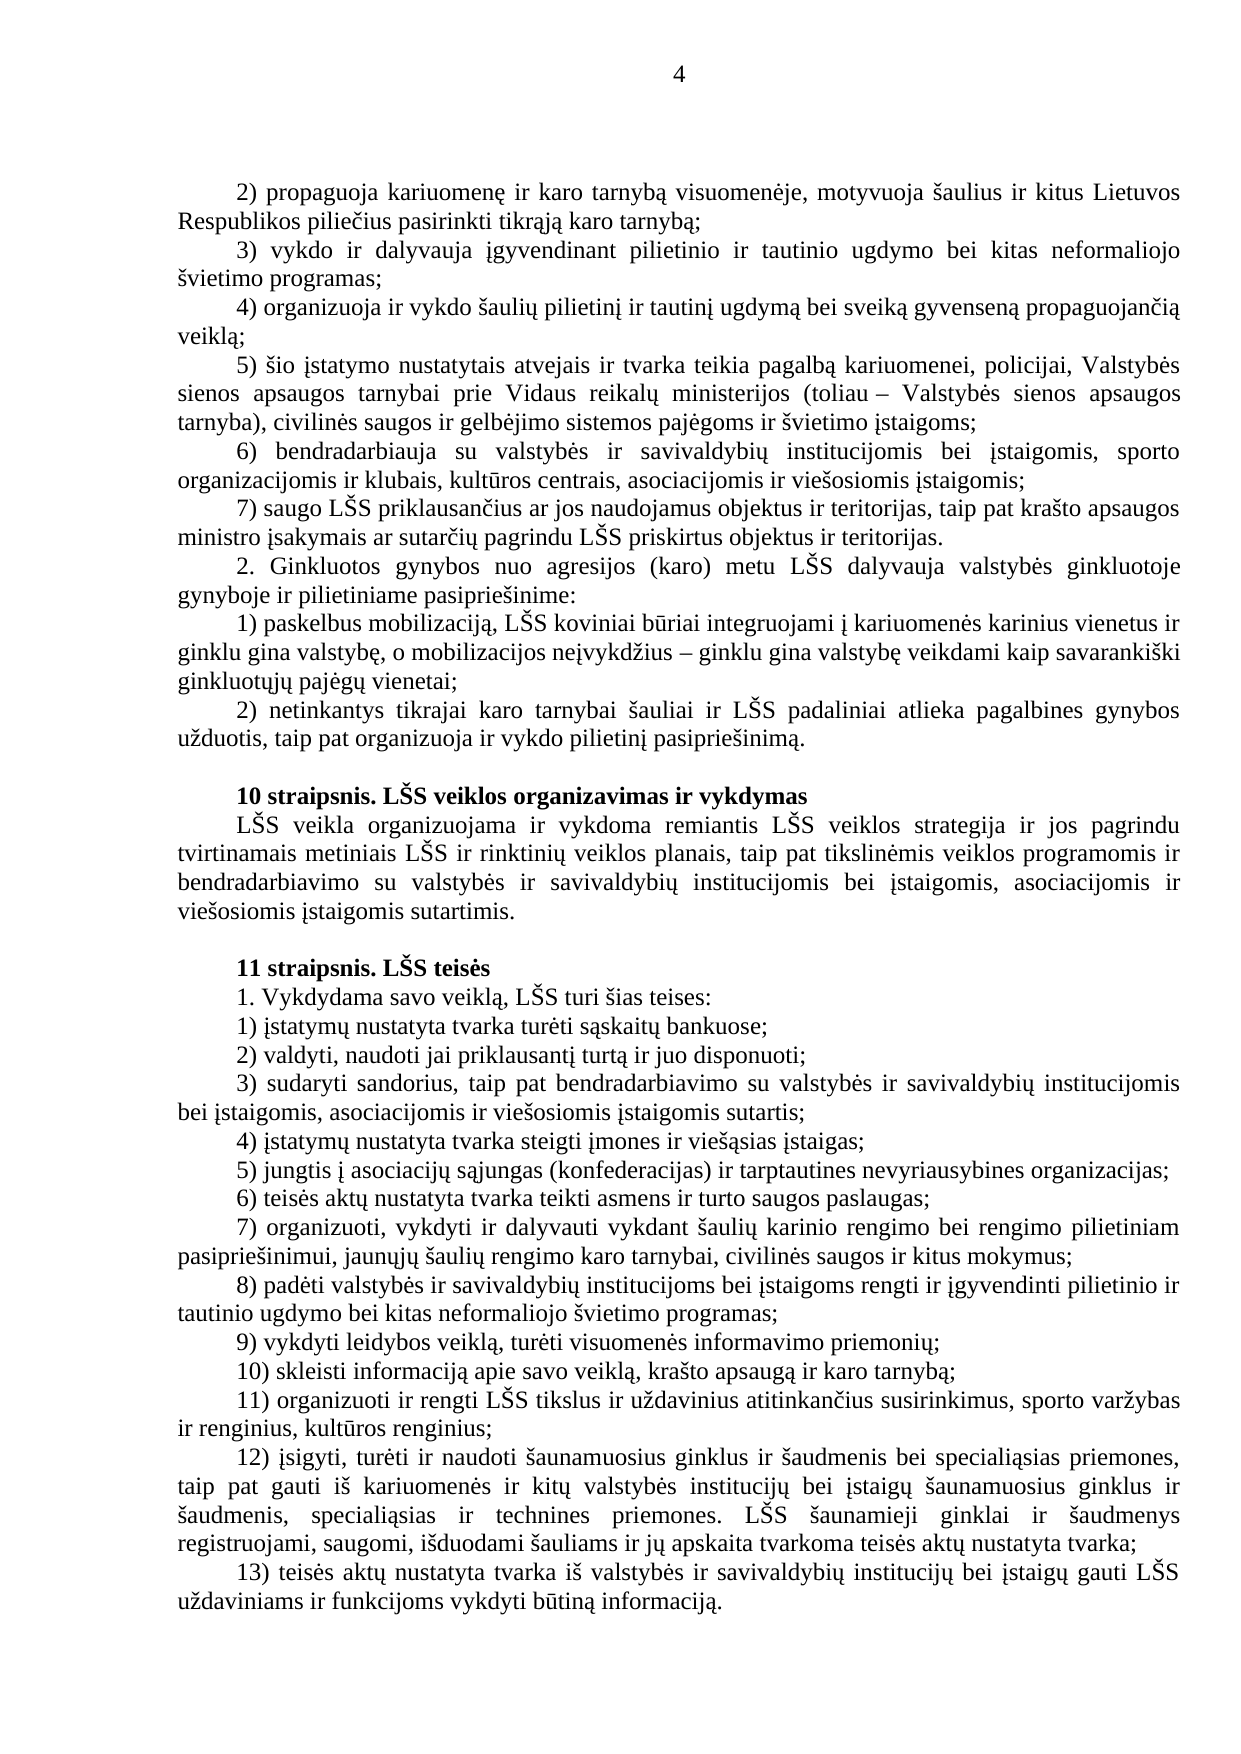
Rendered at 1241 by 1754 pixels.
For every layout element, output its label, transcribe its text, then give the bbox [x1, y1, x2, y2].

text 11 straipsnis. LŠS teisės [177, 953, 1181, 982]
text 2. Ginkluotos gynybos nuo agresijos (karo) metu LŠS dalyvauja valstybės ginkluotoje gynyboje ir pilietiniame pasipriešinime: [177, 551, 1181, 608]
text 5) šio įstatymo nustatytais atvejais ir tvarka teikia pagalbą kariuomenei, policijai, Valstybės sienos apsaugos tarnybai prie Vidaus reikalų ministerijos (toliau – Valstybės sienos apsaugos tarnyba), civilinės saugos ir gelbėjimo sistemos pajėgoms ir švietimo įstaigoms; [177, 350, 1181, 436]
text 2) propaguoja kariuomenę ir karo tarnybą visuomenėje, motyvuoja šaulius ir kitus Lietuvos Respublikos piliečius pasirinkti tikrąją karo tarnybą; [177, 177, 1181, 235]
text 1. Vykdydama savo veiklą, LŠS turi šias teises: [177, 982, 1181, 1011]
text 4) organizuoja ir vykdo šaulių pilietinį ir tautinį ugdymą bei sveiką gyvenseną propaguojančią veiklą; [177, 292, 1181, 350]
text LŠS veikla organizuojama ir vykdoma remiantis LŠS veiklos strategija ir jos pagrindu tvirtinamais metiniais LŠS ir rinktinių veiklos planais, taip pat tikslinėmis veiklos programomis ir bendradarbiavimo su valstybės ir savivaldybių institucijomis bei įstaigomis, asociacijomis ir viešosiomis įstaigomis sutartimis. [177, 810, 1181, 925]
text 4) įstatymų nustatyta tvarka steigti įmones ir viešąsias įstaigas; [177, 1126, 1181, 1155]
text 1) paskelbus mobilizaciją, LŠS koviniai būriai integruojami į kariuomenės karinius vienetus ir ginklu gina valstybę, o mobilizacijos neįvykdžius – ginklu gina valstybę veikdami kaip savarankiški ginkluotųjų pajėgų vienetai; [177, 608, 1181, 695]
text 11) organizuoti ir rengti LŠS tikslus ir uždavinius atitinkančius susirinkimus, sporto varžybas ir renginius, kultūros renginius; [177, 1385, 1181, 1442]
text 9) vykdyti leidybos veiklą, turėti visuomenės informavimo priemonių; [177, 1327, 1181, 1356]
text 1) įstatymų nustatyta tvarka turėti sąskaitų bankuose; [177, 1011, 1181, 1040]
text 10 straipsnis. LŠS veiklos organizavimas ir vykdymas [177, 781, 1181, 810]
text 6) bendradarbiauja su valstybės ir savivaldybių institucijomis bei įstaigomis, sporto organizacijomis ir klubais, kultūros centrais, asociacijomis ir viešosiomis įstaigomis; [177, 436, 1181, 493]
text 7) saugo LŠS priklausančius ar jos naudojamus objektus ir teritorijas, taip pat krašto apsaugos ministro įsakymais ar sutarčių pagrindu LŠS priskirtus objektus ir teritorijas. [177, 493, 1181, 551]
text 3) vykdo ir dalyvauja įgyvendinant pilietinio ir tautinio ugdymo bei kitas neformaliojo švietimo programas; [177, 235, 1181, 292]
text 10) skleisti informaciją apie savo veiklą, krašto apsaugą ir karo tarnybą; [177, 1356, 1181, 1385]
text 5) jungtis į asociacijų sąjungas (konfederacijas) ir tarptautines nevyriausybines organizacijas; [177, 1155, 1181, 1183]
text 2) netinkantys tikrajai karo tarnybai šauliai ir LŠS padaliniai atlieka pagalbines gynybos užduotis, taip pat organizuoja ir vykdo pilietinį pasipriešinimą. [177, 695, 1181, 752]
text 12) įsigyti, turėti ir naudoti šaunamuosius ginklus ir šaudmenis bei specialiąsias priemones, taip pat gauti iš kariuomenės ir kitų valstybės institucijų bei įstaigų šaunamuosius ginklus ir šaudmenis, specialiąsias ir technines priemones. LŠS šaunamieji ginklai ir šaudmenys registruojami, saugomi, išduodami šauliams ir jų apskaita tvarkoma teisės aktų nustatyta tvarka; [177, 1442, 1181, 1557]
text 13) teisės aktų nustatyta tvarka iš valstybės ir savivaldybių institucijų bei įstaigų gauti LŠS uždaviniams ir funkcijoms vykdyti būtiną informaciją. [177, 1557, 1181, 1615]
text 6) teisės aktų nustatyta tvarka teikti asmens ir turto saugos paslaugas; [177, 1183, 1181, 1212]
text 2) valdyti, naudoti jai priklausantį turtą ir juo disponuoti; [177, 1040, 1181, 1068]
text 7) organizuoti, vykdyti ir dalyvauti vykdant šaulių karinio rengimo bei rengimo pilietiniam pasipriešinimui, jaunųjų šaulių rengimo karo tarnybai, civilinės saugos ir kitus mokymus; [177, 1212, 1181, 1270]
text 3) sudaryti sandorius, taip pat bendradarbiavimo su valstybės ir savivaldybių institucijomis bei įstaigomis, asociacijomis ir viešosiomis įstaigomis sutartis; [177, 1068, 1181, 1126]
text 8) padėti valstybės ir savivaldybių institucijoms bei įstaigoms rengti ir įgyvendinti pilietinio ir tautinio ugdymo bei kitas neformaliojo švietimo programas; [177, 1270, 1181, 1327]
